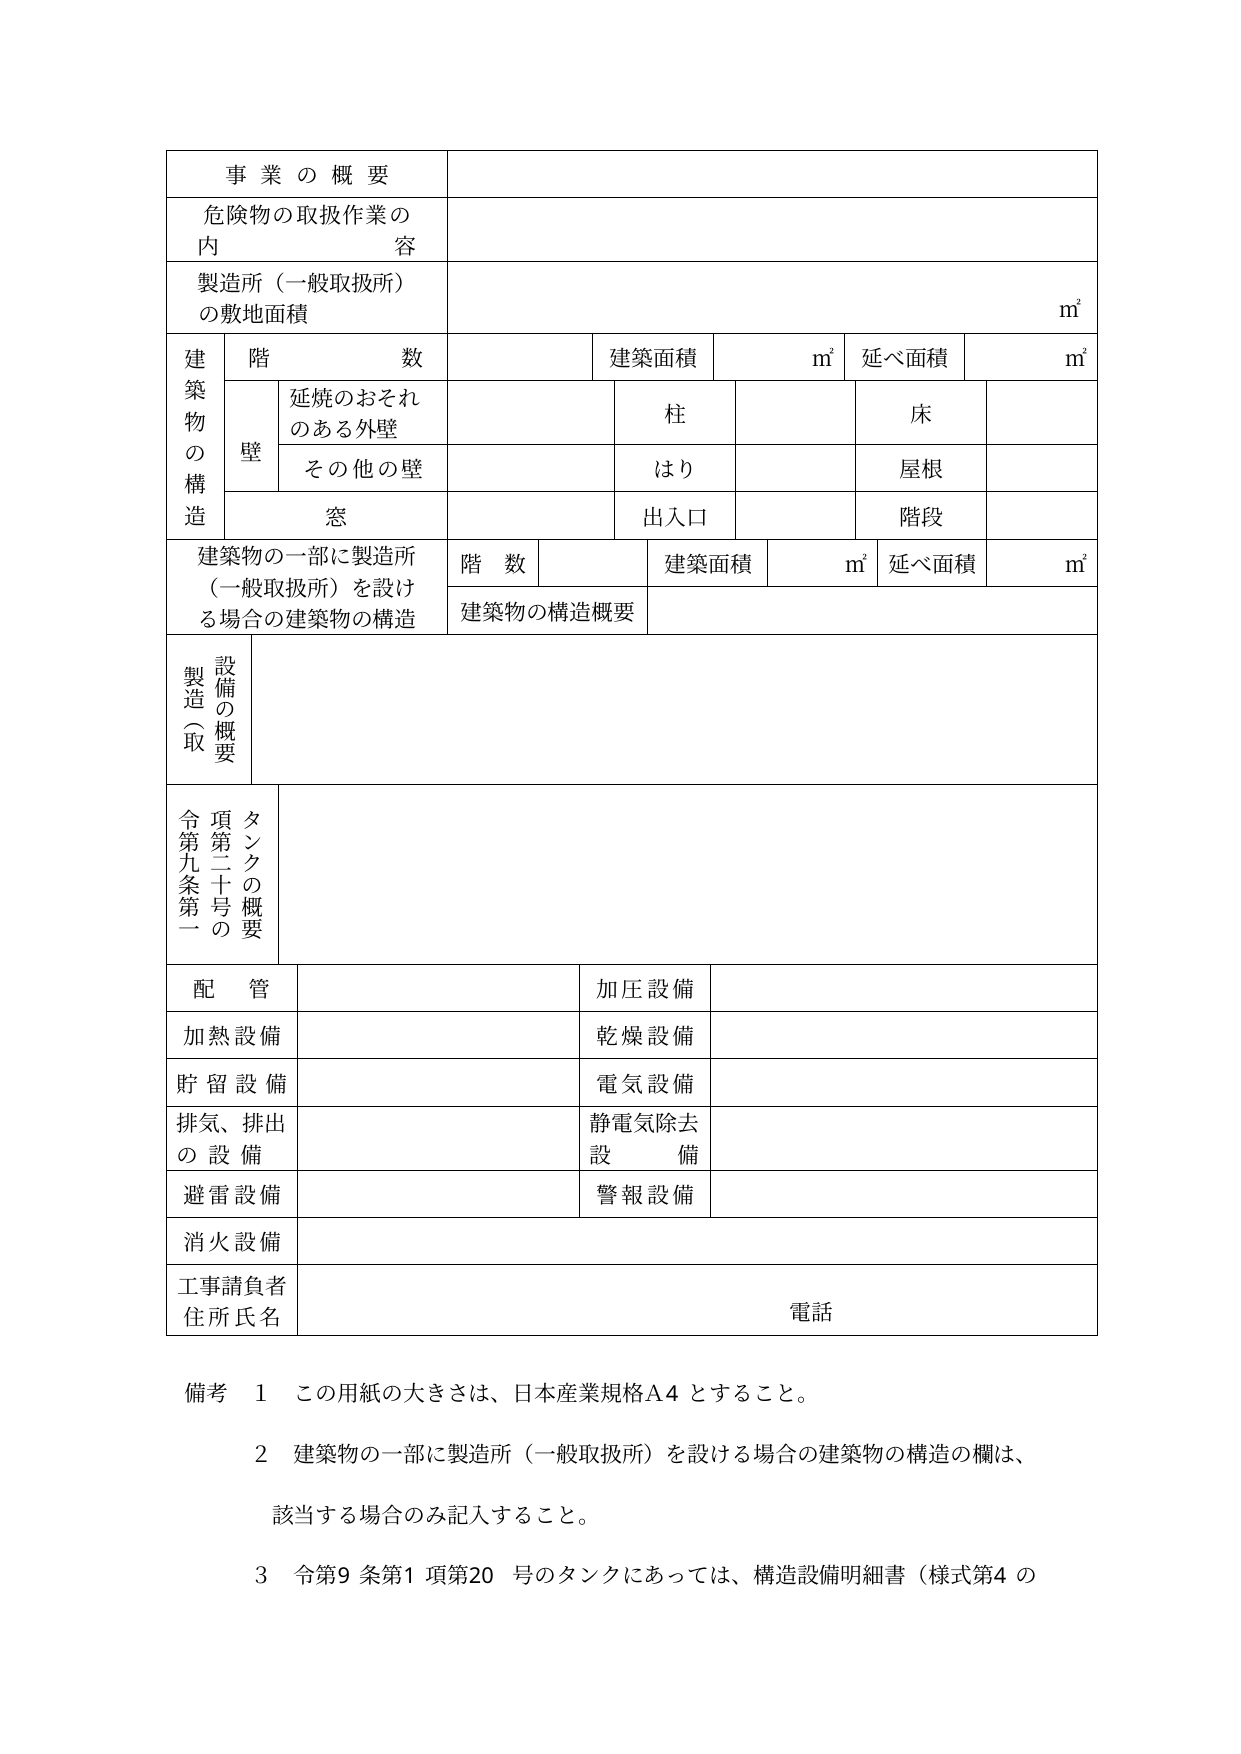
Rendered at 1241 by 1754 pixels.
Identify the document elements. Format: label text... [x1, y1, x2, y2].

table_cell 排気、排出 の 設 備 [167, 1107, 297, 1169]
table_cell [252, 635, 1097, 784]
table_cell 避雷設備 [167, 1171, 297, 1217]
table_cell [736, 381, 855, 444]
table_cell 延べ面積 [878, 540, 986, 586]
table_cell 窓 [225, 492, 447, 538]
table_cell はり [615, 445, 735, 491]
table_cell [736, 492, 855, 538]
table_cell [711, 1107, 1097, 1169]
table_cell 延焼のおそれ のある外壁 [279, 381, 447, 444]
table_cell 製造所（一般取扱所） の敷地面積 [167, 262, 447, 333]
table_cell 建築物の構造 [167, 334, 224, 538]
table_cell ㎡ [714, 334, 844, 380]
text ２ 建築物の一部に製造所（一般取扱所）を設ける場合の建築物の構造の欄は、 [184, 1423, 1103, 1483]
table_header [448, 151, 1097, 197]
table_cell [448, 381, 614, 444]
table_cell [298, 1171, 579, 1217]
table_cell [648, 587, 1097, 634]
table_cell 電話 [298, 1265, 1097, 1335]
table_header 事業の概要 [167, 151, 447, 197]
table_cell 危険物の取扱作業の 内 容 [167, 198, 447, 261]
table_cell 加圧設備 [580, 965, 710, 1011]
text 該当する場合のみ記入すること。 [184, 1483, 1103, 1544]
table_cell [987, 381, 1097, 444]
table_cell 建築面積 [648, 540, 767, 586]
table_cell [539, 540, 647, 586]
table_cell 柱 [615, 381, 735, 444]
table_cell 設備の概要 製造（取扱） [167, 635, 251, 784]
table_cell [987, 445, 1097, 491]
table_cell 消火設備 [167, 1218, 297, 1264]
table_cell ㎡ [768, 540, 877, 586]
table_cell 延べ面積 [845, 334, 964, 380]
table_cell 加熱設備 [167, 1012, 297, 1058]
table_cell [711, 1171, 1097, 1217]
table_cell 建築物の構造概要 [448, 587, 647, 634]
table_cell [711, 965, 1097, 1011]
table_cell 床 [856, 381, 986, 444]
table_cell ㎡ [448, 262, 1097, 333]
table_cell [448, 334, 592, 380]
table_cell [448, 492, 614, 538]
table_cell 静電気除去 設 備 [580, 1107, 710, 1169]
text 備考 １ この用紙の大きさは、日本産業規格Ａ4とすること。 [184, 149, 1103, 1423]
table_cell 貯留設備 [167, 1059, 297, 1106]
table_cell [711, 1012, 1097, 1058]
table_cell [279, 785, 1097, 964]
table_cell 工事請負者 住所氏名 [167, 1265, 297, 1335]
table_cell [298, 1107, 579, 1169]
text ３ 令第9条第1項第20号のタンクにあっては、構造設備明細書（様式第4の [184, 1544, 1103, 1604]
table_cell 警報設備 [580, 1171, 710, 1217]
table_cell [298, 965, 579, 1011]
table_cell [448, 198, 1097, 261]
table_cell その他の壁 [279, 445, 447, 491]
table_cell 建築面積 [593, 334, 713, 380]
table_cell タンクの概要 項第二十号の 令第九条第一 [167, 785, 278, 964]
table_cell ㎡ [965, 334, 1097, 380]
table_cell 屋根 [856, 445, 986, 491]
table_cell 配管 [167, 965, 297, 1011]
table_cell 乾燥設備 [580, 1012, 710, 1058]
table_cell 階 数 [448, 540, 538, 586]
table_cell [987, 492, 1097, 538]
table_cell [298, 1218, 1097, 1264]
table_cell 電気設備 [580, 1059, 710, 1106]
table_cell [448, 445, 614, 491]
table_cell 建築物の一部に製造所 （一般取扱所）を設け る場合の建築物の構造 [167, 540, 447, 634]
table_cell 壁 [225, 381, 278, 491]
table_cell 出入口 [615, 492, 735, 538]
table_cell [298, 1012, 579, 1058]
table_cell [736, 445, 855, 491]
table_cell 階 数 [225, 334, 447, 380]
table_cell [711, 1059, 1097, 1106]
table_cell 階段 [856, 492, 986, 538]
table_cell ㎡ [987, 540, 1097, 586]
table_cell [298, 1059, 579, 1106]
